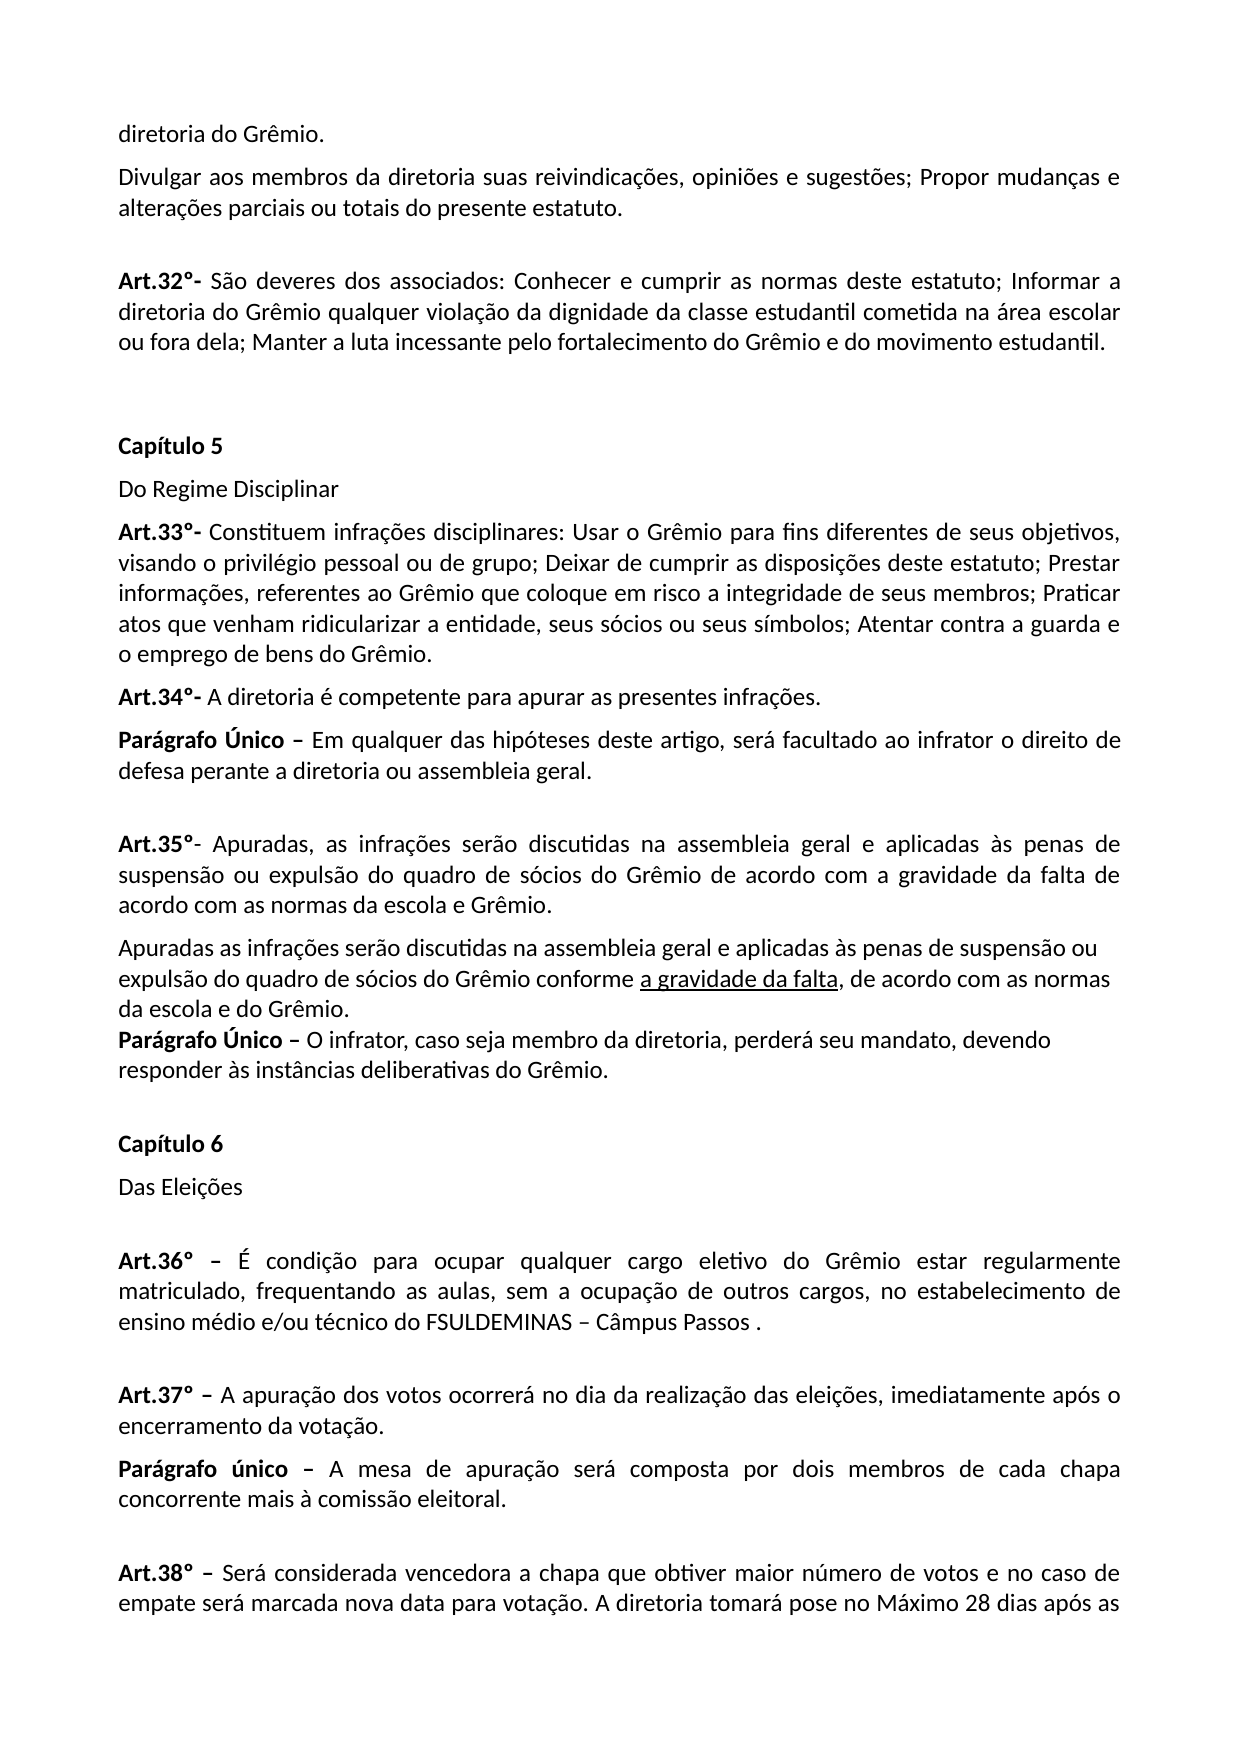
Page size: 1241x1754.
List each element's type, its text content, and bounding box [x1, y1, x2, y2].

text Capítulo 6 [118, 1128, 1122, 1159]
text Art.35º- Apuradas, as infrações serão discutidas na assembleia geral e aplicadas às penas de suspensão ou expulsão do quadro de sócios do Grêmio de acordo com a gravidade da falta de acordo com as normas da escola e Grêmio. [118, 828, 1122, 920]
text Art.33º- Constituem infrações disciplinares: Usar o Grêmio para fins diferentes de seus objetivos, visando o privilégio pessoal ou de grupo; Deixar de cumprir as disposições deste estatuto; Prestar informações, referentes ao Grêmio que coloque em risco a integridade de seus membros; Praticar atos que venham ridicularizar a entidade, seus sócios ou seus símbolos; Atentar contra a guarda e o emprego de bens do Grêmio. [118, 516, 1122, 669]
text Apuradas as infrações serão discutidas na assembleia geral e aplicadas às penas de suspensão ou expulsão do quadro de sócios do Grêmio conforme a gravidade da falta, de acordo com as normas da escola e do Grêmio. Parágrafo Único – O infrator, caso seja membro da diretoria, perderá seu mandato, devendo responder às instâncias deliberativas do Grêmio. [118, 933, 1122, 1085]
text Divulgar aos membros da diretoria suas reivindicações, opiniões e sugestões; Propor mudanças e alterações parciais ou totais do presente estatuto. [118, 161, 1122, 222]
text Capítulo 5 [118, 430, 1122, 461]
text Das Eleições [118, 1171, 1122, 1202]
text Art.34º- A diretoria é competente para apurar as presentes infrações. [118, 681, 1122, 712]
text Do Regime Disciplinar [118, 473, 1122, 504]
text Art.37º – A apuração dos votos ocorrerá no dia da realização das eleições, imediatamente após o encerramento da votação. [118, 1379, 1122, 1440]
text Parágrafo único – A mesa de apuração será composta por dois membros de cada chapa concorrente mais à comissão eleitoral. [118, 1453, 1122, 1514]
text Art.32º- São deveres dos associados: Conhecer e cumprir as normas deste estatuto; Informar a diretoria do Grêmio qualquer violação da dignidade da classe estudantil cometida na área escolar ou fora dela; Manter a luta incessante pelo fortalecimento do Grêmio e do movimento estudantil. [118, 265, 1122, 357]
text Art.36º – É condição para ocupar qualquer cargo eletivo do Grêmio estar regularmente matriculado, frequentando as aulas, sem a ocupação de outros cargos, no estabelecimento de ensino médio e/ou técnico do FSULDEMINAS – Câmpus Passos . [118, 1245, 1122, 1336]
text Art.38º – Será considerada vencedora a chapa que obtiver maior número de votos e no caso de empate será marcada nova data para votação. A diretoria tomará pose no Máximo 28 dias após as [118, 1557, 1122, 1618]
text Parágrafo Único – Em qualquer das hipóteses deste artigo, será facultado ao infrator o direito de defesa perante a diretoria ou assembleia geral. [118, 724, 1122, 786]
text diretoria do Grêmio. [118, 118, 1122, 149]
